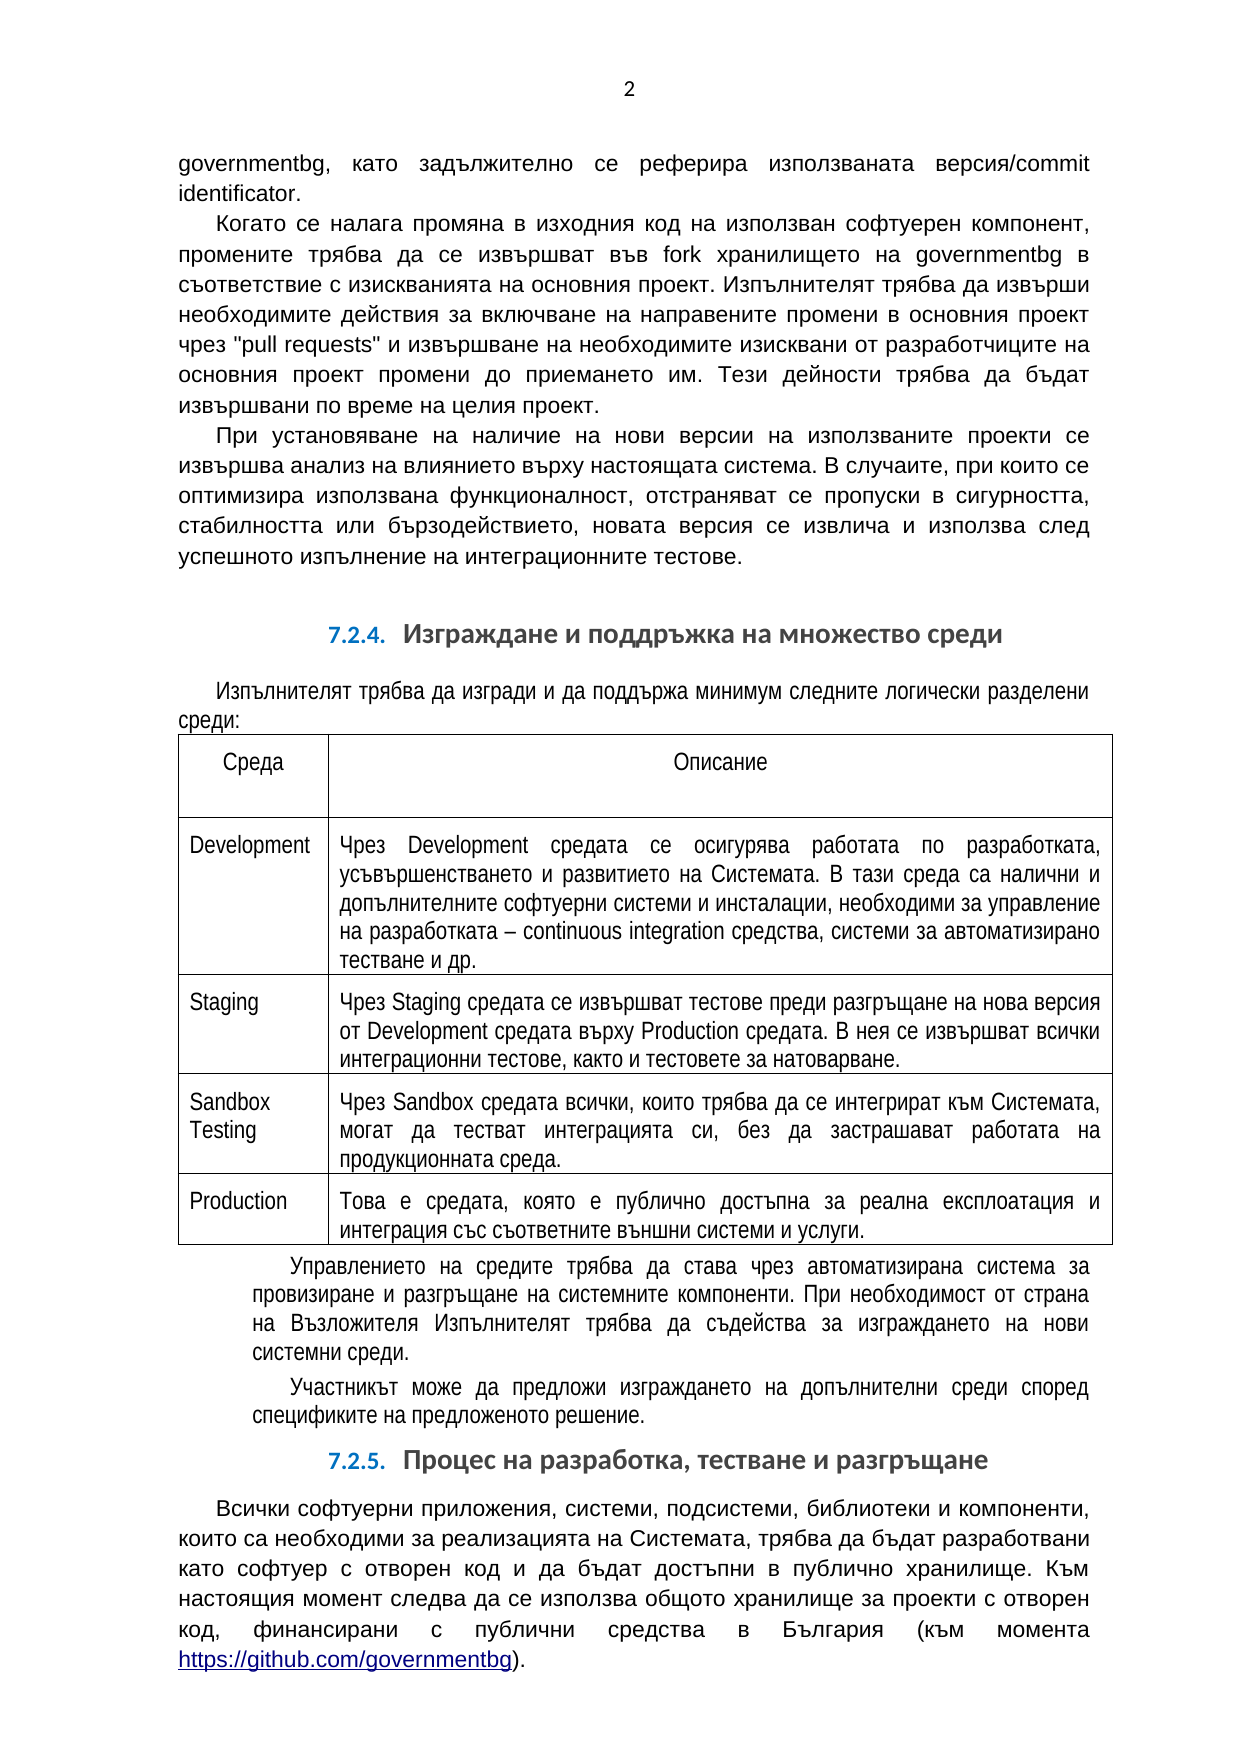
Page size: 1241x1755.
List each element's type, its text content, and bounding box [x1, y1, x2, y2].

text Всички софтуерни приложения, системи, подсистеми, библиотеки и компоненти, които са необходими за реализацията на Системата, трябва да бъдат разработвани като софтуер с отворен код и да бъдат достъпни в публично хранилище. Към настоящия момент следва да се използва общото хранилище за проекти с отворен код, финансирани с публични средства в България (към момента https://github.com/governmentbg). [178, 1495, 1090, 1672]
table_cell Production [179, 1174, 328, 1243]
list Процес на разработка, тестване и разгръщане [328, 1441, 1090, 1477]
list Изграждане и поддръжка на множество среди [328, 616, 1090, 651]
list Участникът може да предложи изграждането на допълнителни среди според спецификите на предложеното решение. [252, 1372, 1090, 1429]
table_header Описание [329, 735, 1112, 817]
table_cell Sandbox Testing [179, 1074, 328, 1173]
text Когато се налага промяна в изходния код на използван софтуерен компонент, промените трябва да се извършват във fork хранилището на governmentbg в съответствие с изискванията на основния проект. Изпълнителят трябва да извърши необходимите действия за включване на направените промени в основния проект чрез "pull requests" и извършване на необходимите изисквани от разработчиците на основния проект промени до приемането им. Тези дейности трябва да бъдат извършвани по време на целия проект. [178, 210, 1090, 418]
text При установяване на наличие на нови версии на използваните проекти се извършва анализ на влиянието върху настоящата система. В случаите, при които се оптимизира използвана функционалност, отстраняват се пропуски в сигурността, стабилността или бързодействието, новата версия се извлича и използва след успешното изпълнение на интеграционните тестове. [178, 422, 1090, 569]
table_cell Staging [179, 975, 328, 1073]
table_cell Development [179, 818, 328, 974]
table_cell чрез Sandbox средата всички, които трябва да се интегрират към Системата, могат да тестват интеграцията си, без да застрашават работата на продукционната среда. [329, 1074, 1112, 1173]
subtitle Изпълнителят трябва да изгради и да поддържа минимум следните логически разделени среди: [178, 676, 1090, 733]
table_cell чрез Development средата се осигурява работата по разработката, усъвършенстването и развитието на Системата. В тази среда са налични и допълнителните софтуерни системи и инсталации, необходими за управление на разработката – continuous integration средства, системи за автоматизирано тестване и др. [329, 818, 1112, 974]
text governmentbg, като задължително се реферира използваната версия/commit identificator. [178, 150, 1090, 207]
table_cell това е средата, която е публично достъпна за реална експлоатация и интеграция със съответните външни системи и услуги. [329, 1174, 1112, 1243]
table_cell чрез Staging средата се извършват тестове преди разгръщане на нова версия от Development средата върху Production средата. В нея се извършват всички интеграционни тестове, както и тестовете за натоварване. [329, 975, 1112, 1073]
table_header Среда [179, 735, 328, 817]
list Управлението на средите трябва да става чрез автоматизирана система за провизиране и разгръщане на системните компоненти. При необходимост от страна на Възложителя Изпълнителят трябва да съдейства за изграждането на нови системни среди. [252, 1251, 1090, 1365]
